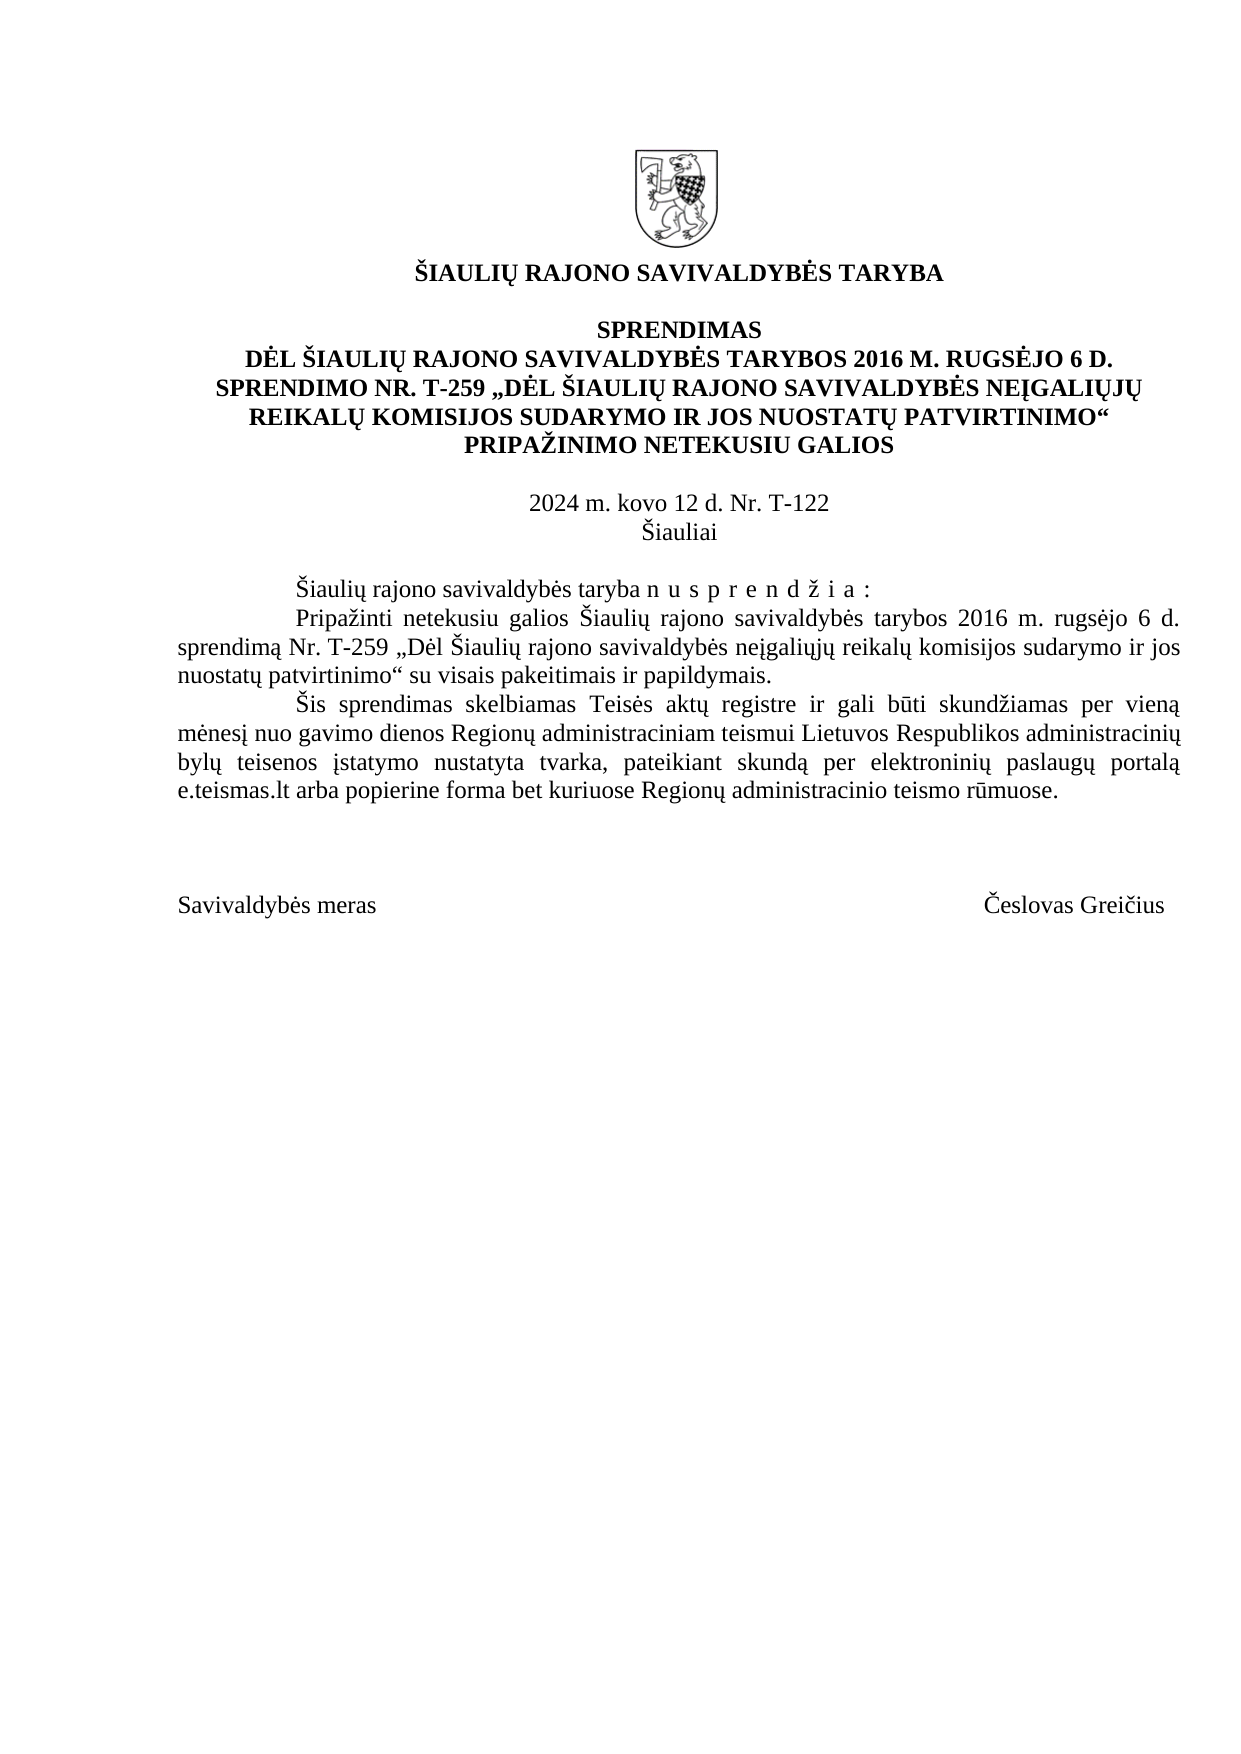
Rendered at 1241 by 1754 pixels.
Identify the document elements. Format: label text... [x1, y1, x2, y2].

text SPRENDIMAS [177, 315, 1181, 344]
text Šiaulių rajono savivaldybės taryba nusprendžia: [177, 574, 1181, 603]
text ŠIAULIŲ RAJONO SAVIVALDYBĖS TARYBA [177, 258, 1181, 287]
text DĖL ŠIAULIŲ RAJONO SAVIVALDYBĖS TARYBOS 2016 M. RUGSĖJO 6 D. SPRENDIMO NR. T-259 „DĖL ŠIAULIŲ RAJONO SAVIVALDYBĖS NEĮGALIŲJŲ REIKALŲ KOMISIJOS SUDARYMO IR JOS NUOSTATŲ PATVIRTINIMO“ PRIPAŽINIMO NETEKUSIU GALIOS [177, 344, 1181, 459]
text 2024 m. kovo 12 d. Nr. T-122 [177, 488, 1181, 517]
text Šis sprendimas skelbiamas Teisės aktų registre ir gali būti skundžiamas per vieną mėnesį nuo gavimo dienos Regionų administraciniam teismui Lietuvos Respublikos administracinių bylų teisenos įstatymo nustatyta tvarka, pateikiant skundą per elektroninių paslaugų portalą e.teismas.lt arba popierine forma bet kuriuose Regionų administracinio teismo rūmuose. [177, 689, 1181, 804]
text Pripažinti netekusiu galios Šiaulių rajono savivaldybės tarybos 2016 m. rugsėjo 6 d. sprendimą Nr. T-259 „Dėl Šiaulių rajono savivaldybės neįgaliųjų reikalų komisijos sudarymo ir jos nuostatų patvirtinimo“ su visais pakeitimais ir papildymais. [177, 603, 1181, 689]
text Šiauliai [177, 517, 1181, 545]
text Savivaldybės meras Česlovas Greičius [177, 890, 1181, 919]
